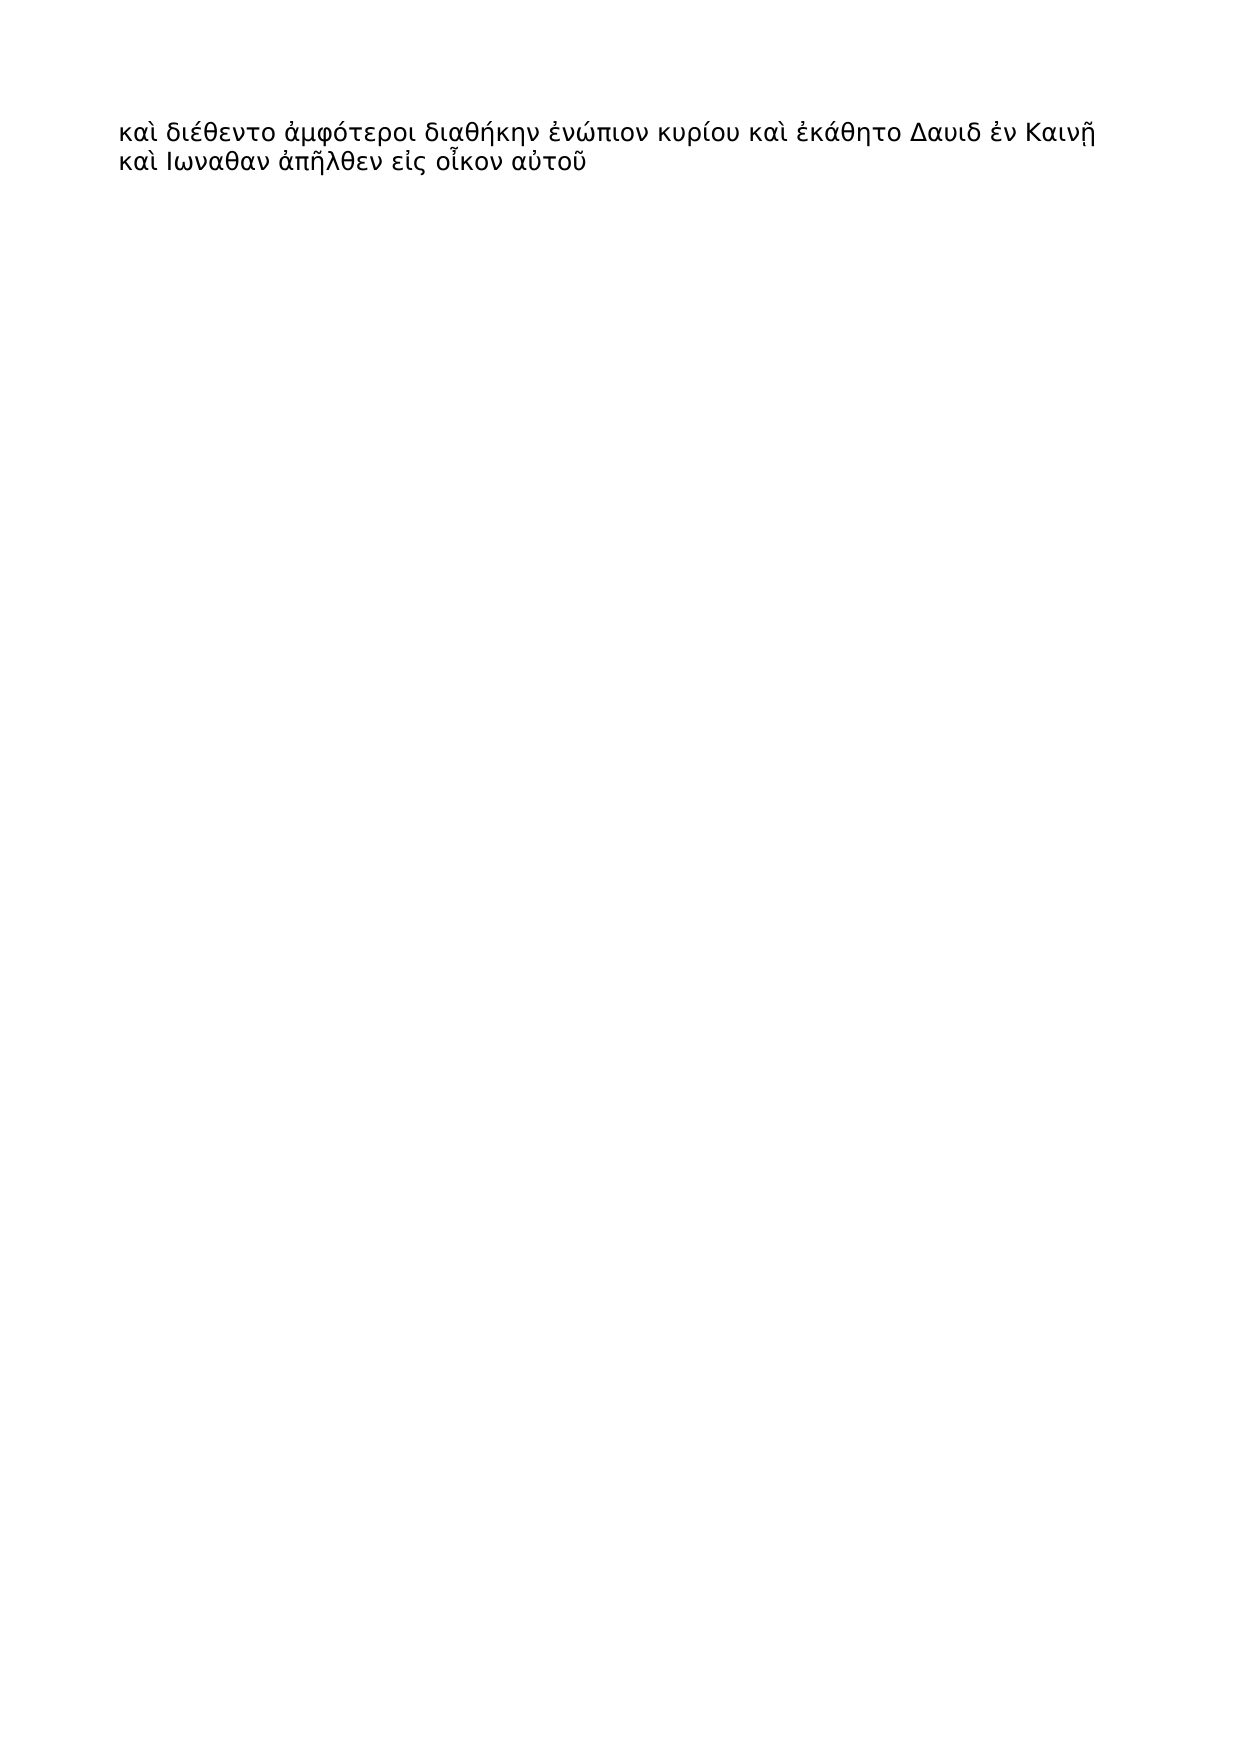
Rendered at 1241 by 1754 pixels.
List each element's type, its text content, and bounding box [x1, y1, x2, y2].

text καὶ διέθεντο ἀμφότεροι διαθήκην ἐνώπιον κυρίου καὶ ἐκάθητο Δαυιδ ἐν Καινῇ καὶ Ιωναθαν ἀπῆλθεν εἰς οἶκον αὐτοῦ [118, 118, 1122, 176]
